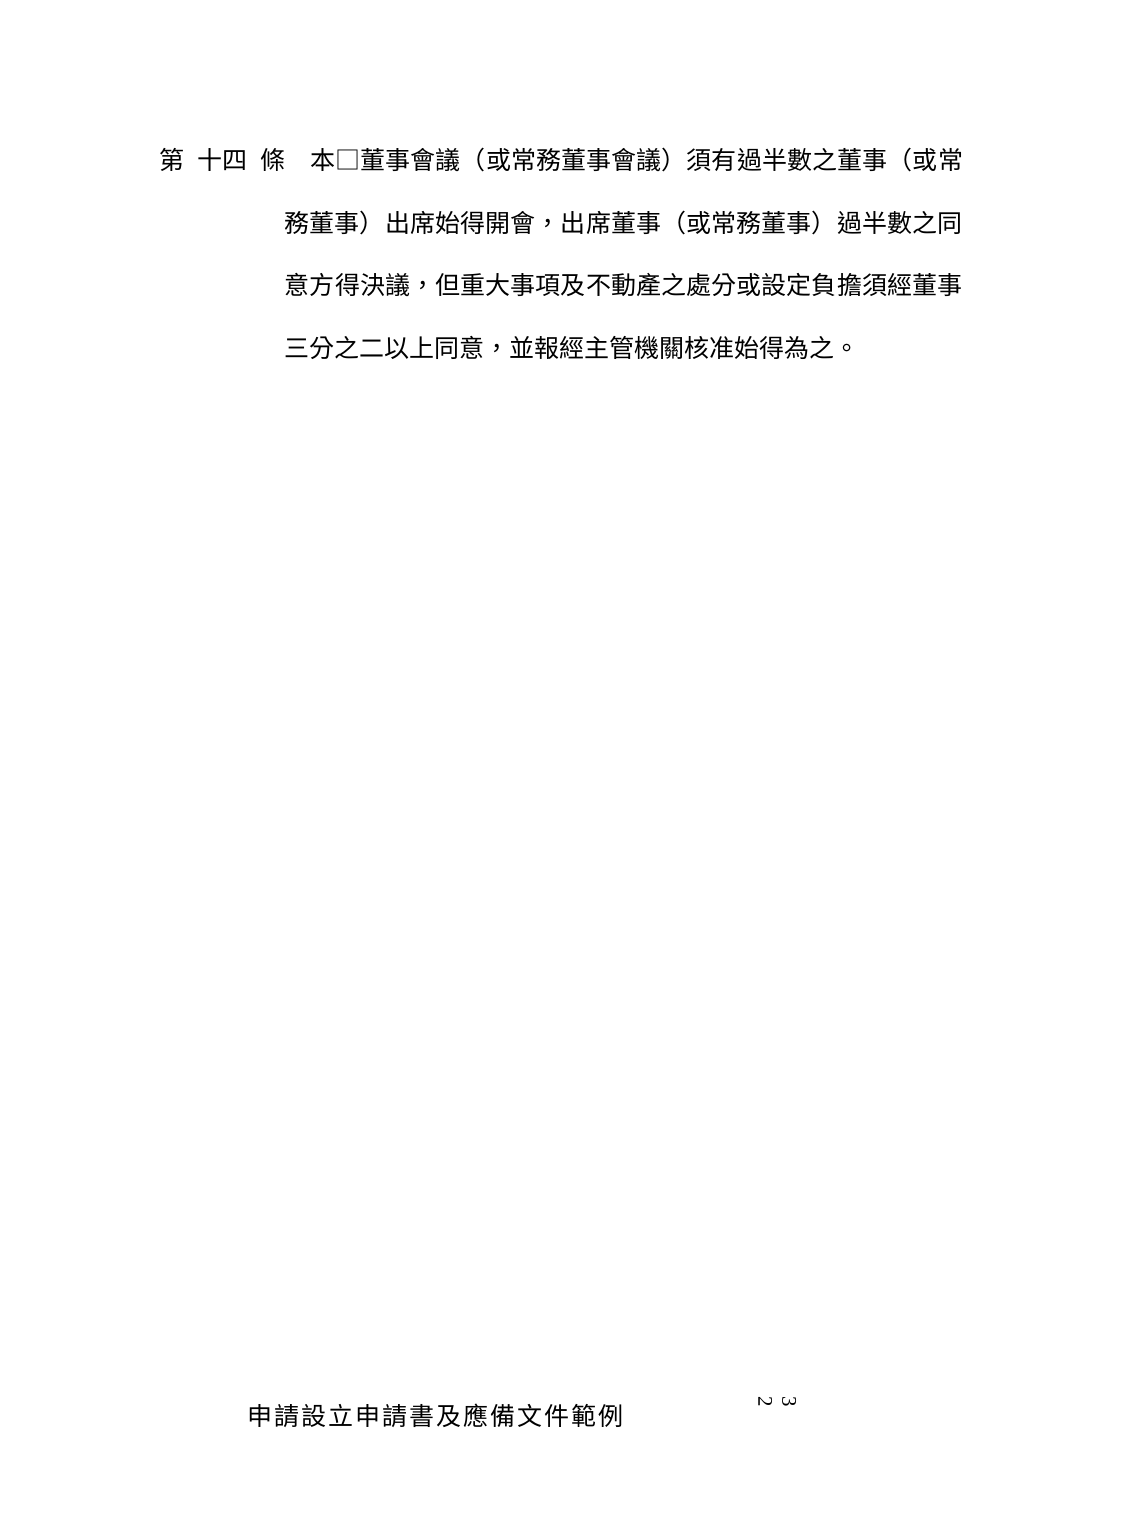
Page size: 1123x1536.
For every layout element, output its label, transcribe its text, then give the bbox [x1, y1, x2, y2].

text 第 十四 條 本□董事會議（或常務董事會議）須有過半數之董事（或常務董事）出席始得開會，出席董事（或常務董事）過半數之同意方得決議，但重大事項及不動產之處分或設定負擔須經董事三分之二以上同意，並報經主管機關核准始得為之。 [159, 117, 963, 367]
